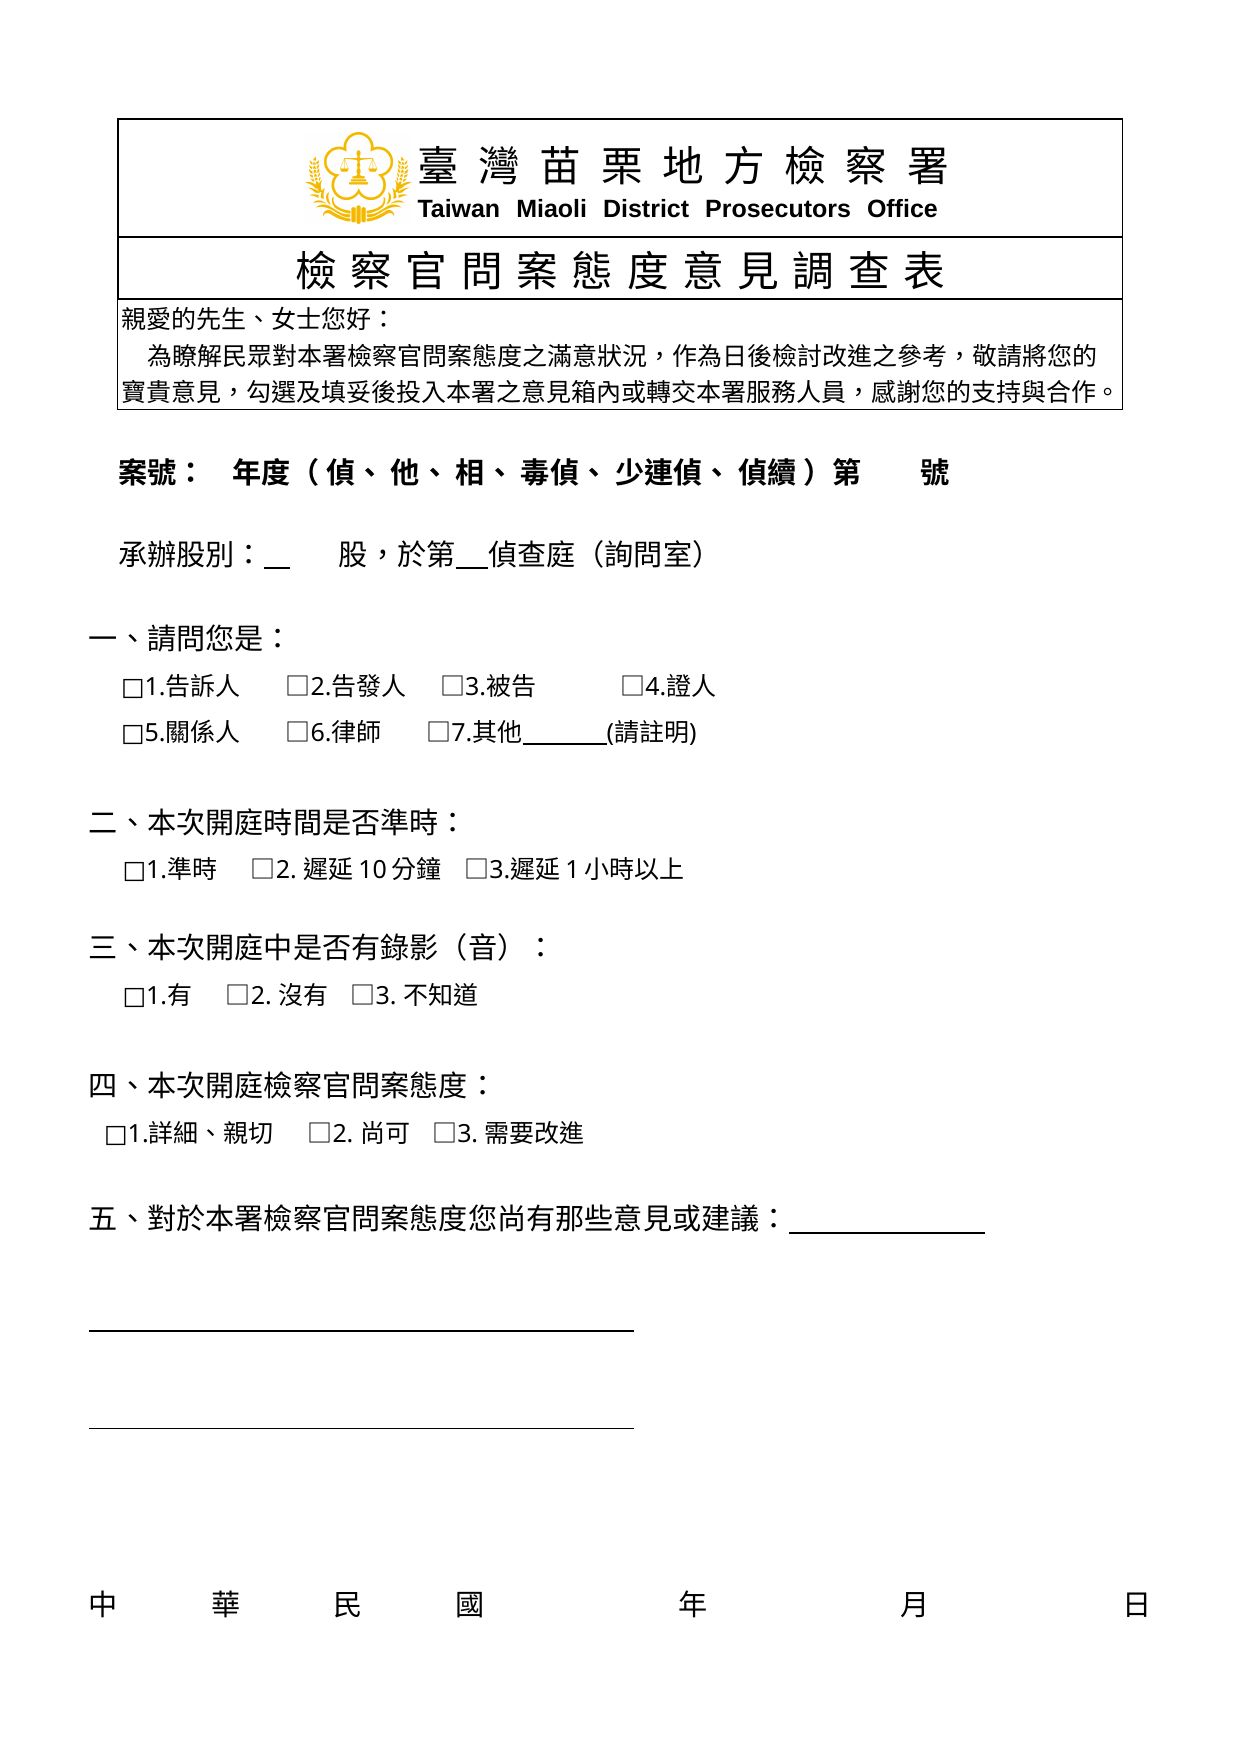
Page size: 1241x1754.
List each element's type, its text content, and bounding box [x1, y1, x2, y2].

table_header 臺灣苗栗地方檢察署 Taiwan Miaoli District Prosecutors Office [417, 120, 949, 236]
text □1.詳細、親切 □2. 尚可 □3. 需要改進 [89, 1106, 1152, 1151]
text 二、本次開庭時間是否準時： [89, 796, 1152, 842]
table_header [949, 120, 1122, 236]
table_cell 檢察官問案態度意見調查表 [119, 238, 1122, 298]
text 中華民國 年 月 日 [89, 1581, 1152, 1624]
text 一、請問您是： [89, 613, 1152, 659]
text □1.準時 □2. 遲延10分鐘 □3.遲延1小時以上 [89, 842, 1152, 888]
text □1.有 □2. 沒有 □3. 不知道 [89, 968, 1152, 1014]
text 五、對於本署檢察官問案態度您尚有那些意見或建議： [89, 1151, 1152, 1249]
table_header [119, 120, 299, 236]
picture [305, 132, 412, 224]
text 案號： 年度（ 偵、 他、 相、 毒偵、 少連偵、 偵續 ）第 號 [89, 449, 1152, 491]
text 三、本次開庭中是否有錄影（音）： [89, 922, 1152, 968]
text □5.關係人 □6.律師 □7.其他 (請註明) [89, 705, 1149, 751]
text 四、本次開庭檢察官問案態度： [89, 1060, 1152, 1106]
table_cell 親愛的先生、女士您好： 為瞭解民眾對本署檢察官問案態度之滿意狀況，作為日後檢討改進之參考，敬請將您的寶貴意見，勾選及填妥後投入本署之意見箱內或轉交本署服務人員，感謝您的支持與合作。 [118, 300, 1122, 408]
text □1.告訴人 □2.告發人 □3.被告 □4.證人 [89, 659, 1152, 705]
table_header [299, 120, 417, 236]
text 承辦股別： 股，於第 偵查庭（詢問室） [89, 531, 1152, 573]
